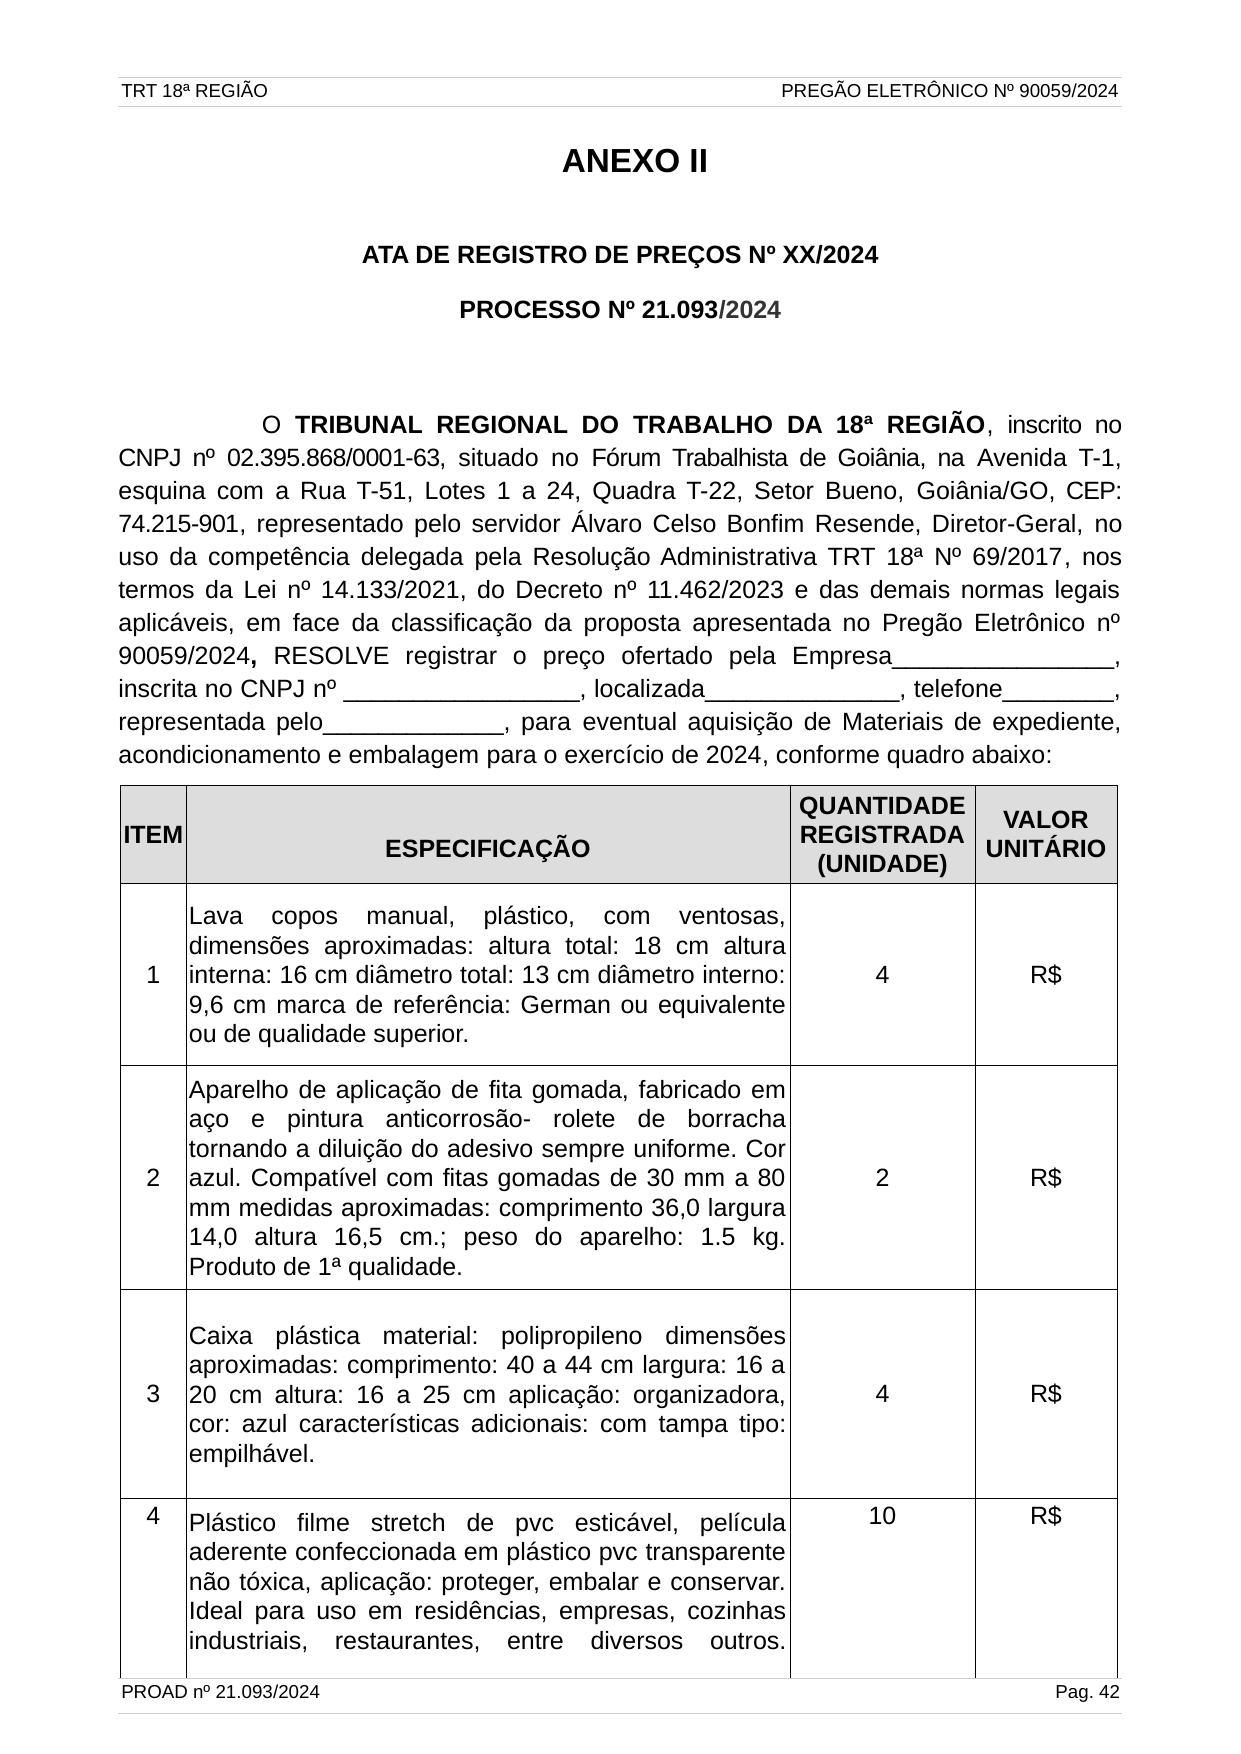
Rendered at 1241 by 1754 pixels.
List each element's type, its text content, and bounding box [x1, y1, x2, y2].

table_cell 10 [791, 1499, 975, 1678]
table_cell 2 [791, 1066, 975, 1289]
table_header ITEM [121, 786, 186, 883]
text ATA DE REGISTRO DE PREÇOS Nº XX/2024 [118, 240, 1122, 269]
table_cell Lava copos manual, plástico, com ventosas, dimensões aproximadas: altura total: 18 cm altura interna: 16 cm diâmetro total: 13 cm diâmetro interno: 9,6 cm marca de referência: German ou equivalente ou de qualidade superior. [187, 884, 790, 1065]
table_cell 2 [121, 1066, 186, 1289]
table_cell 1 [121, 884, 186, 1065]
table_cell Aparelho de aplicação de fita gomada, fabricado em aço e pintura anticorrosão- rolete de borracha tornando a diluição do adesivo sempre uniforme. Cor azul. Compatível com fitas gomadas de 30 mm a 80 mm medidas aproximadas: comprimento 36,0 largura 14,0 altura 16,5 cm.; peso do aparelho: 1.5 kg. Produto de 1ª qualidade. [187, 1066, 790, 1289]
table_cell 4 [791, 1290, 975, 1498]
text O TRIBUNAL REGIONAL DO TRABALHO DA 18ª REGIÃO, inscrito no CNPJ nº 02.395.868/0001-63, situado no Fórum Trabalhista de Goiânia, na Avenida T-1, esquina com a Rua T-51, Lotes 1 a 24, Quadra T-22, Setor Bueno, Goiânia/GO, CEP: 74.215-901, representado pelo servidor Álvaro Celso Bonfim Resende, Diretor-Geral, no uso da competência delegada pela Resolução Administrativa TRT 18ª Nº 69/2017, nos termos da Lei nº 14.133/2021, do Decreto nº 11.462/2023 e das demais normas legais aplicáveis, em face da classificação da proposta apresentada no Pregão Eletrônico nº 90059/2024, RESOLVE registrar o preço ofertado pela Empresa________________, inscrita no CNPJ nº _________________, localizada______________, telefone________, representada pelo_____________, para eventual aquisição de Materiais de expediente, acondicionamento e embalagem para o exercício de 2024, conforme quadro abaixo: [118, 410, 1122, 769]
table_cell R$ [976, 1066, 1117, 1289]
table_header QUANTIDADE REGISTRADA (UNIDADE) [791, 786, 975, 883]
table_cell R$ [976, 1290, 1117, 1498]
text PROCESSO Nº 21.093/2024 [118, 295, 1122, 324]
table_cell 3 [121, 1290, 186, 1498]
table_header VALOR UNITÁRIO [976, 786, 1117, 883]
table_cell R$ [976, 1499, 1117, 1678]
table_cell Caixa plástica material: polipropileno dimensões aproximadas: comprimento: 40 a 44 cm largura: 16 a 20 cm altura: 16 a 25 cm aplicação: organizadora, cor: azul características adicionais: com tampa tipo: empilhável. [187, 1290, 790, 1498]
text ANEXO II [148, 141, 1122, 180]
table_cell 4 [791, 884, 975, 1065]
table_cell 4 [121, 1499, 186, 1678]
table_cell R$ [976, 884, 1117, 1065]
table_header ESPECIFICAÇÃO [187, 786, 790, 883]
table_cell Plástico filme stretch de pvc esticável, película aderente confeccionada em plástico pvc transparente não tóxica, aplicação: proteger, embalar e conservar. Ideal para uso em residências, empresas, cozinhas industriais, restaurantes, entre diversos outros. [187, 1499, 790, 1678]
